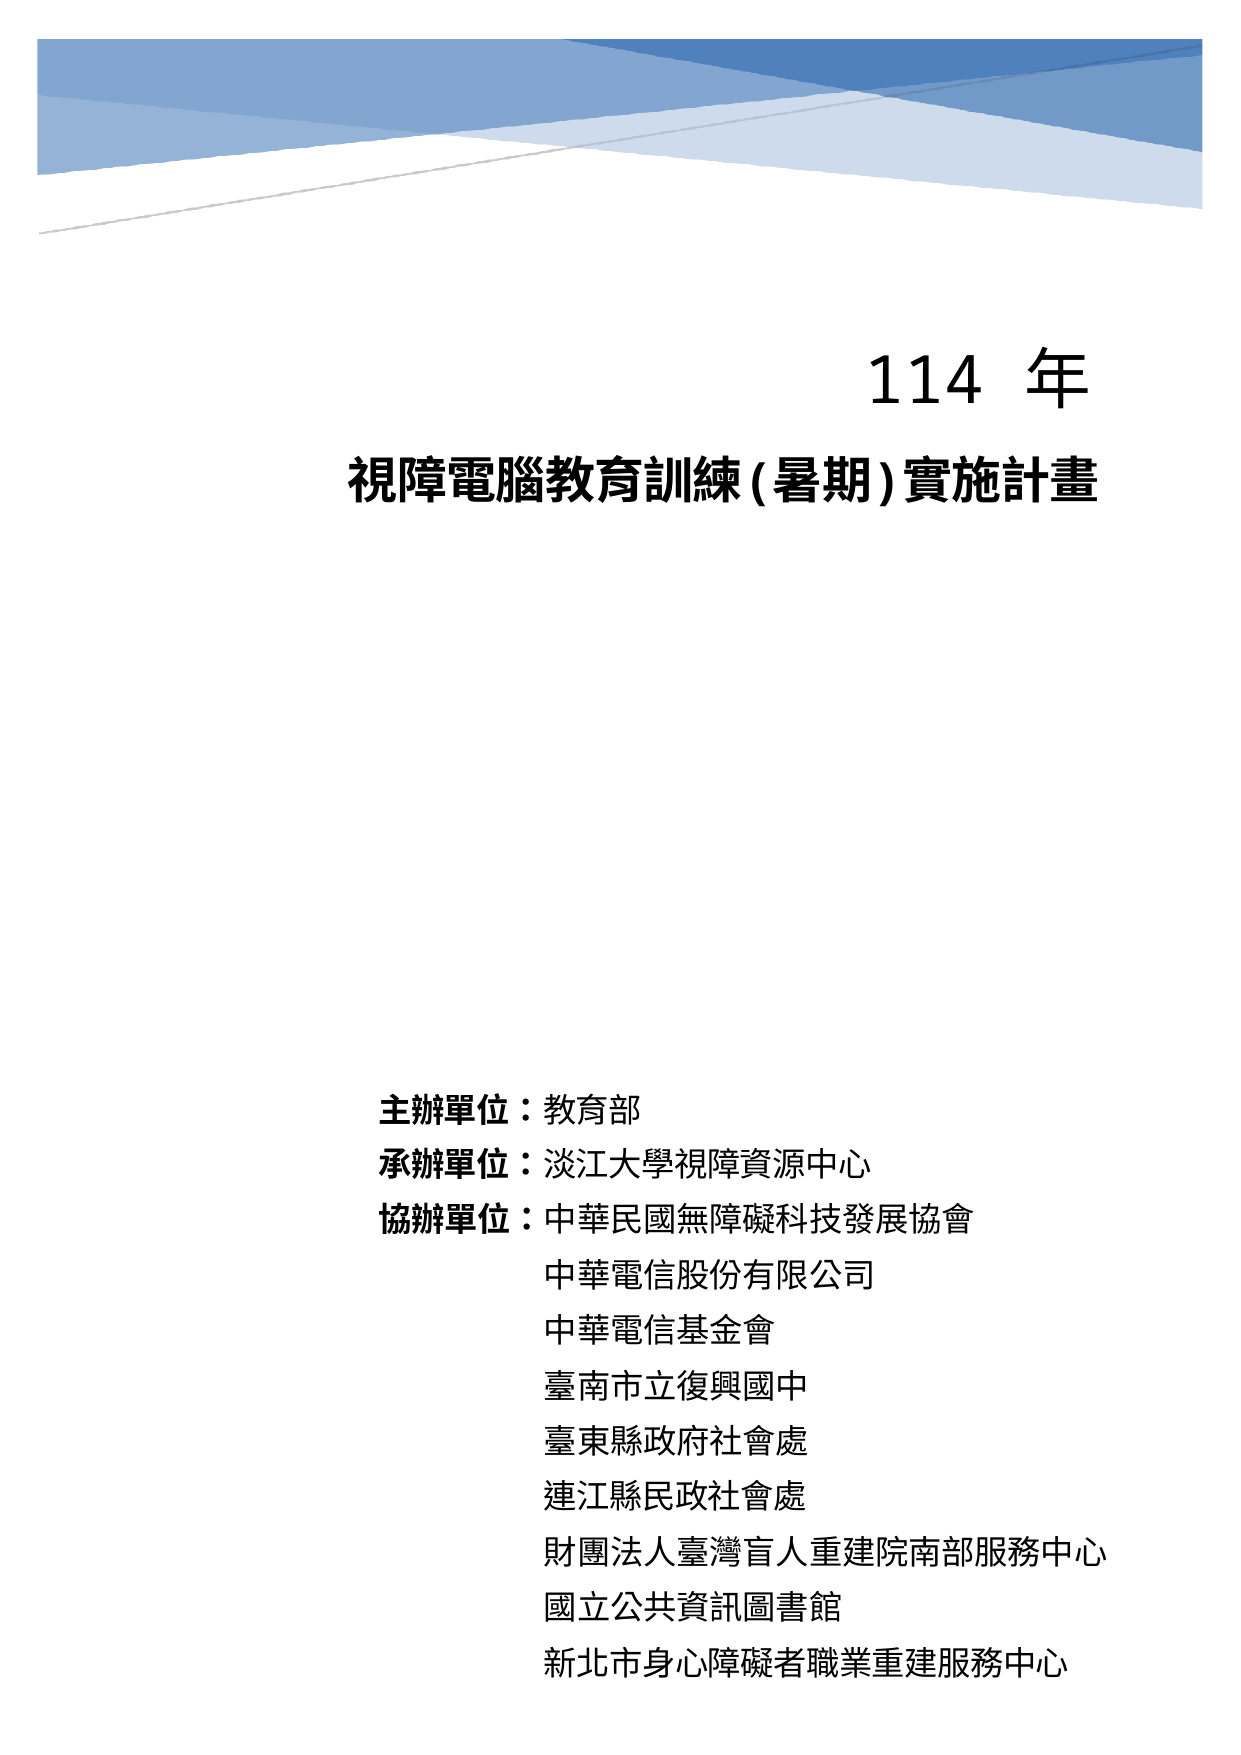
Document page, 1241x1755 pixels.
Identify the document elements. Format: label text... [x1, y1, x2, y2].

text 協辦單位：中華民國無障礙科技發展協會中華電信股份有限公司 [378, 1193, 978, 1297]
text 新北市身心障礙者職業重建服務中心 [544, 1637, 1211, 1685]
text 財團法人臺灣盲人重建院南部服務中心國立公共資訊圖書館 [544, 1526, 1111, 1629]
text 中華電信基金會 臺南市立復興國中臺東縣政府社會處連江縣民政社會處 [544, 1304, 811, 1518]
text 114 年 [29, 326, 1099, 423]
text 主辦單位：教育部 [378, 1083, 1211, 1132]
text 承辦單位：淡江大學視障資源中心 [378, 1138, 1211, 1186]
text 視障電腦教育訓練(暑期)實施計畫 [348, 440, 1211, 513]
